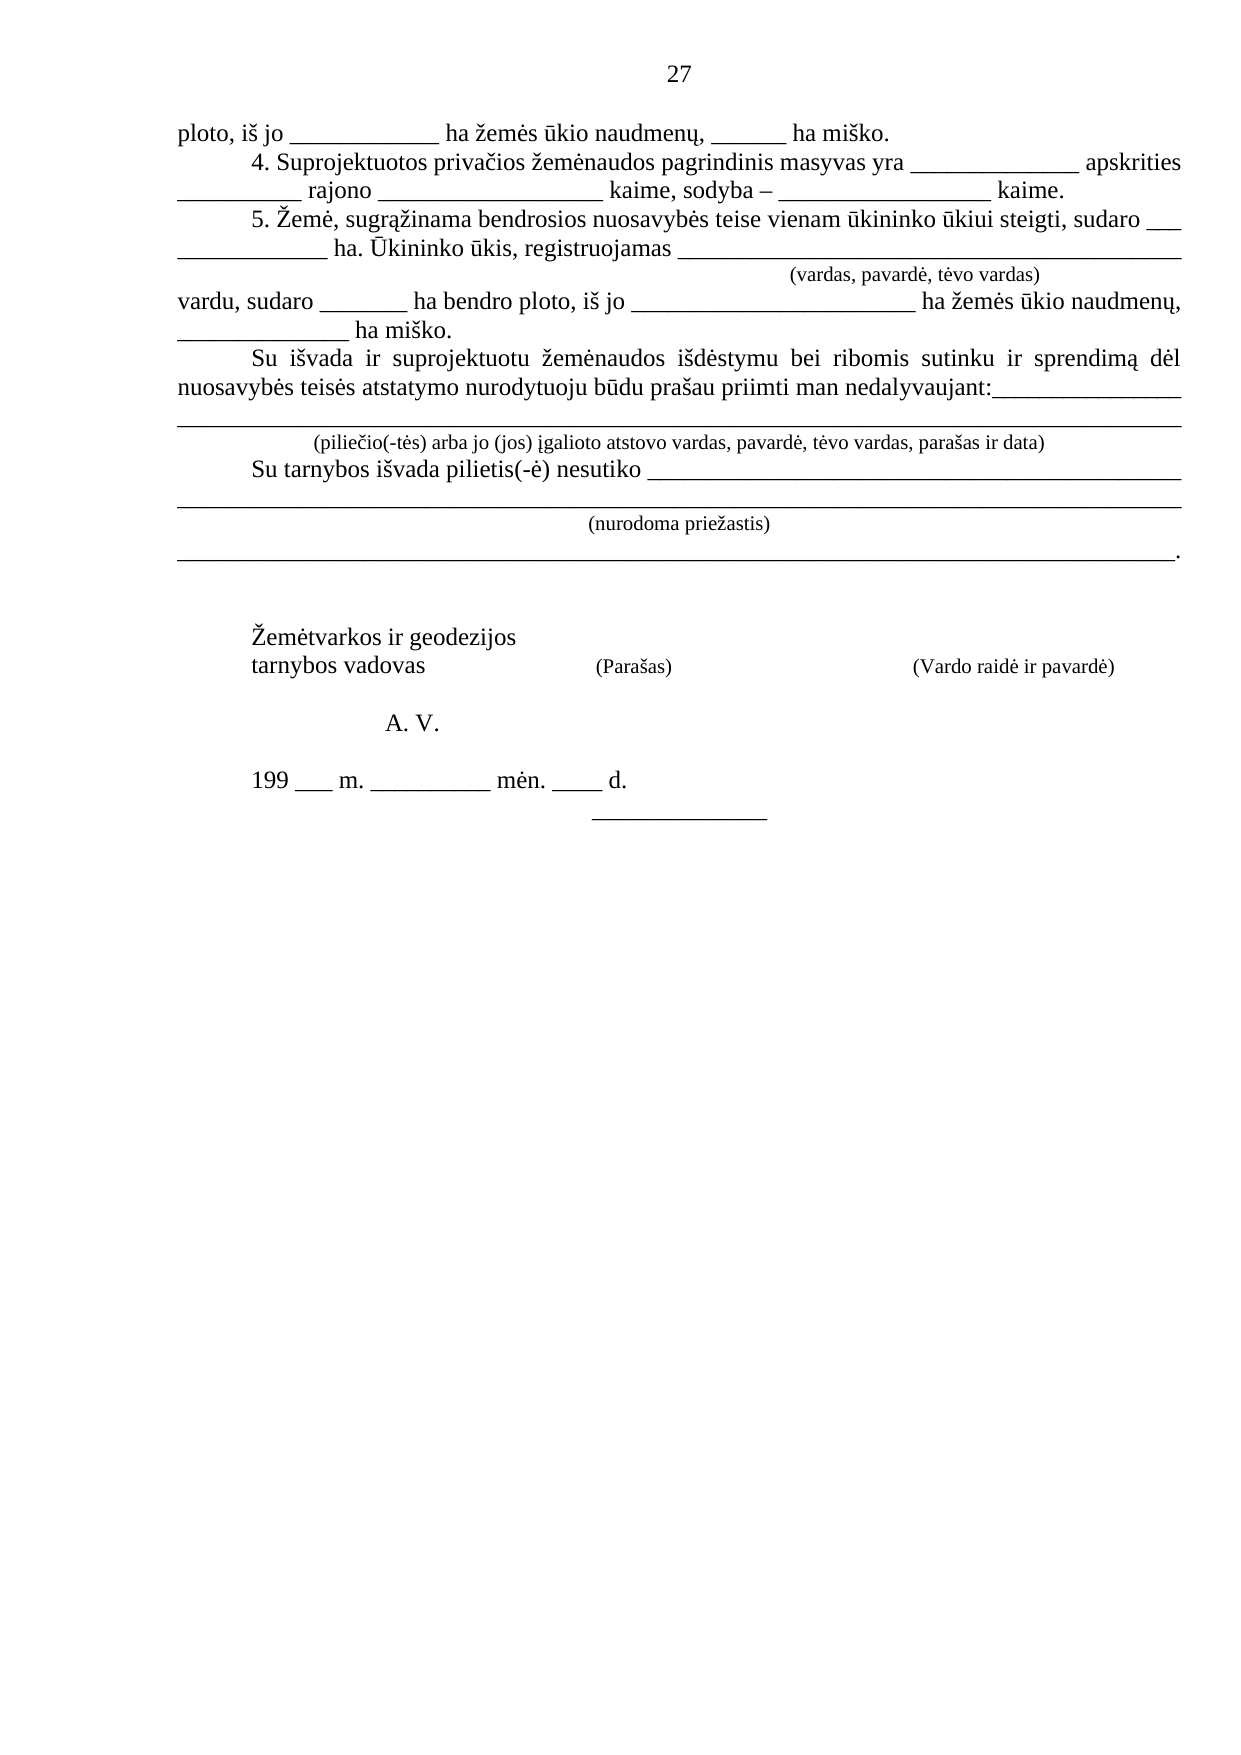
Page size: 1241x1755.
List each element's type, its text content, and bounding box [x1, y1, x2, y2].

text ploto, iš jo ha žemės ūkio naudmenų, ______ ha miško. [177, 118, 1181, 147]
text Su išvada ir suprojektuotu žemėnaudos išdėstymu bei ribomis sutinku ir sprendimą dėl nuosavybės teisės atstatymo nurodytuoju būdu prašau priimti man nedalyvaujant: [177, 343, 1181, 401]
text (nurodoma priežastis) [177, 511, 1181, 535]
text ____________ ha. Ūkininko ūkis, registruojamas [177, 233, 1181, 262]
text 5. Žemė, sugrąžinama bendrosios nuosavybės teise vienam ūkininko ūkiui steigti, sudaro [177, 204, 1181, 233]
text vardu, sudaro _______ ha bendro ploto, iš jo ha žemės ūkio naudmenų, [177, 286, 1181, 315]
text . [177, 535, 1181, 564]
text 4. Suprojektuotos privačios žemėnaudos pagrindinis masyvas yra apskrities [177, 147, 1181, 176]
text ha miško. [177, 315, 1181, 343]
text A. V. [177, 708, 1181, 737]
text 199 ___ m. mėn. ____ d. [177, 765, 1181, 794]
text Žemėtvarkos ir geodezijos [177, 622, 1181, 650]
text ______________ [177, 794, 1181, 823]
text (vardas, pavardė, tėvo vardas) [177, 262, 1181, 286]
text Su tarnybos išvada pilietis(-ė) nesutiko [177, 454, 1181, 482]
text tarnybos vadovas (Parašas) (Vardo raidė ir pavardė) [177, 650, 1181, 679]
text rajono __________________ kaime, sodyba – _________________ kaime. [177, 176, 1181, 204]
text (piliečio(-tės) arba jo (jos) įgalioto atstovo vardas, pavardė, tėvo vardas, parašas ir data) [177, 430, 1181, 454]
